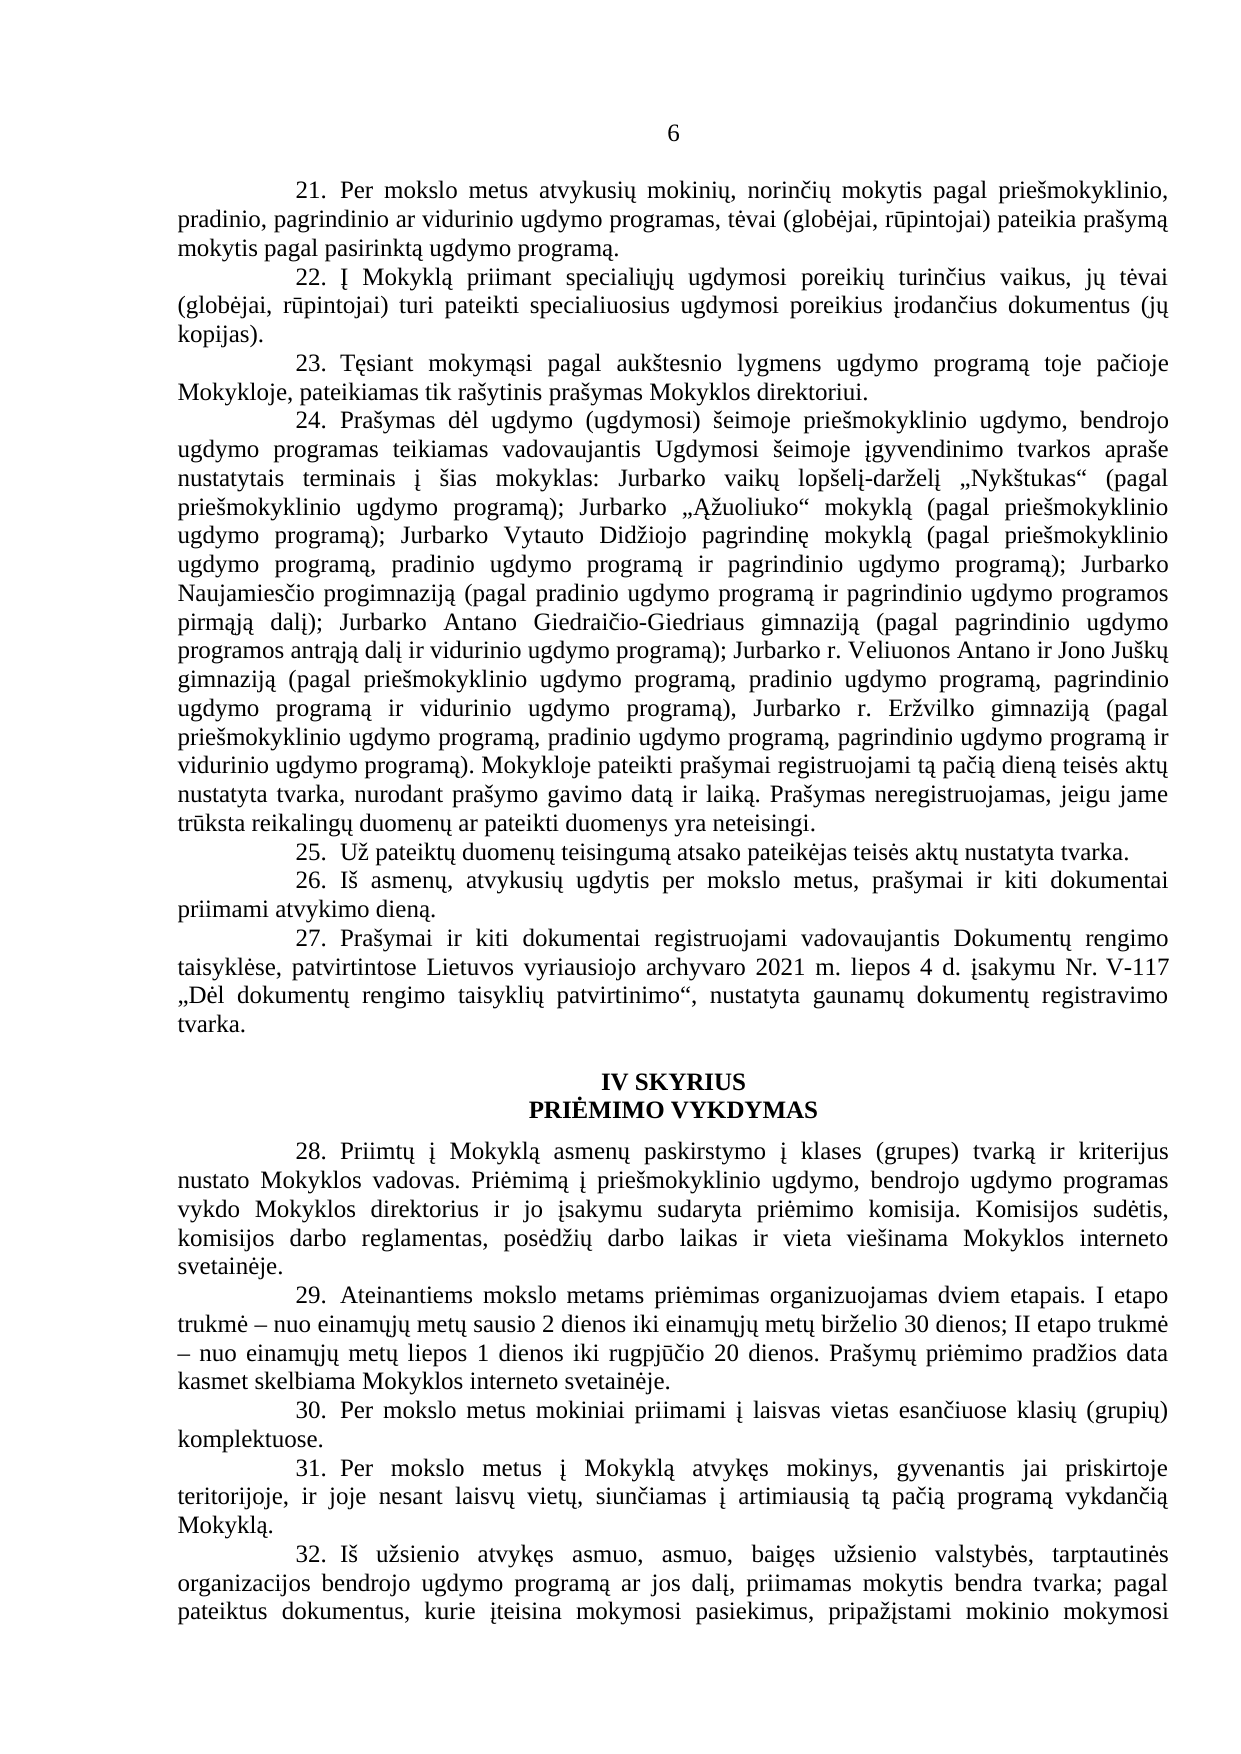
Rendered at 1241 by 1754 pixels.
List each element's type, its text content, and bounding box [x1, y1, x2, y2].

text PRIĖMIMO VYKDYMAS [177, 1096, 1169, 1124]
text 26. Iš asmenų, atvykusių ugdytis per mokslo metus, prašymai ir kiti dokumentai priimami atvykimo dieną. [177, 866, 1169, 923]
text 32. Iš užsienio atvykęs asmuo, asmuo, baigęs užsienio valstybės, tarptautinės organizacijos bendrojo ugdymo programą ar jos dalį, priimamas mokytis bendra tvarka; pagal pateiktus dokumentus, kurie įteisina mokymosi pasiekimus, pripažįstami mokinio mokymosi [177, 1539, 1169, 1625]
text 29. Ateinantiems mokslo metams priėmimas organizuojamas dviem etapais. I etapo trukmė – nuo einamųjų metų sausio 2 dienos iki einamųjų metų birželio 30 dienos; II etapo trukmė – nuo einamųjų metų liepos 1 dienos iki rugpjūčio 20 dienos. Prašymų priėmimo pradžios data kasmet skelbiama Mokyklos interneto svetainėje. [177, 1280, 1169, 1395]
text 30. Per mokslo metus mokiniai priimami į laisvas vietas esančiuose klasių (grupių) komplektuose. [177, 1395, 1169, 1453]
text 21. Per mokslo metus atvykusių mokinių, norinčių mokytis pagal priešmokyklinio, pradinio, pagrindinio ar vidurinio ugdymo programas, tėvai (globėjai, rūpintojai) pateikia prašymą mokytis pagal pasirinktą ugdymo programą. [177, 176, 1169, 262]
text 28. Priimtų į Mokyklą asmenų paskirstymo į klases (grupes) tvarką ir kriterijus nustato Mokyklos vadovas. Priėmimą į priešmokyklinio ugdymo, bendrojo ugdymo programas vykdo Mokyklos direktorius ir jo įsakymu sudaryta priėmimo komisija. Komisijos sudėtis, komisijos darbo reglamentas, posėdžių darbo laikas ir vieta viešinama Mokyklos interneto svetainėje. [177, 1136, 1169, 1280]
text 31. Per mokslo metus į Mokyklą atvykęs mokinys, gyvenantis jai priskirtoje teritorijoje, ir joje nesant laisvų vietų, siunčiamas į artimiausią tą pačią programą vykdančią Mokyklą. [177, 1453, 1169, 1539]
text 22. Į Mokyklą priimant specialiųjų ugdymosi poreikių turinčius vaikus, jų tėvai (globėjai, rūpintojai) turi pateikti specialiuosius ugdymosi poreikius įrodančius dokumentus (jų kopijas). [177, 262, 1169, 348]
text 25. Už pateiktų duomenų teisingumą atsako pateikėjas teisės aktų nustatyta tvarka. [177, 837, 1169, 866]
text 23. Tęsiant mokymąsi pagal aukštesnio lygmens ugdymo programą toje pačioje Mokykloje, pateikiamas tik rašytinis prašymas Mokyklos direktoriui. [177, 348, 1169, 406]
text 27. Prašymai ir kiti dokumentai registruojami vadovaujantis Dokumentų rengimo taisyklėse, patvirtintose Lietuvos vyriausiojo archyvaro 2021 m. liepos 4 d. įsakymu Nr. V-117 „Dėl dokumentų rengimo taisyklių patvirtinimo“, nustatyta gaunamų dokumentų registravimo tvarka. [177, 923, 1169, 1038]
text 24. Prašymas dėl ugdymo (ugdymosi) šeimoje priešmokyklinio ugdymo, bendrojo ugdymo programas teikiamas vadovaujantis Ugdymosi šeimoje įgyvendinimo tvarkos apraše nustatytais terminais į šias mokyklas: Jurbarko vaikų lopšelį-darželį „Nykštukas“ (pagal priešmokyklinio ugdymo programą); Jurbarko „Ąžuoliuko“ mokyklą (pagal priešmokyklinio ugdymo programą); Jurbarko Vytauto Didžiojo pagrindinę mokyklą (pagal priešmokyklinio ugdymo programą, pradinio ugdymo programą ir pagrindinio ugdymo programą); Jurbarko Naujamiesčio progimnaziją (pagal pradinio ugdymo programą ir pagrindinio ugdymo programos pirmąją dalį); Jurbarko Antano Giedraičio-Giedriaus gimnaziją (pagal pagrindinio ugdymo programos antrąją dalį ir vidurinio ugdymo programą); Jurbarko r. Veliuonos Antano ir Jono Juškų gimnaziją (pagal priešmokyklinio ugdymo programą, pradinio ugdymo programą, pagrindinio ugdymo programą ir vidurinio ugdymo programą), Jurbarko r. Eržvilko gimnaziją (pagal priešmokyklinio ugdymo programą, pradinio ugdymo programą, pagrindinio ugdymo programą ir vidurinio ugdymo programą). Mokykloje pateikti prašymai registruojami tą pačią dieną teisės aktų nustatyta tvarka, nurodant prašymo gavimo datą ir laiką. Prašymas neregistruojamas, jeigu jame trūksta reikalingų duomenų ar pateikti duomenys yra neteisingi. [177, 406, 1169, 837]
text IV SKYRIUS [177, 1067, 1169, 1096]
